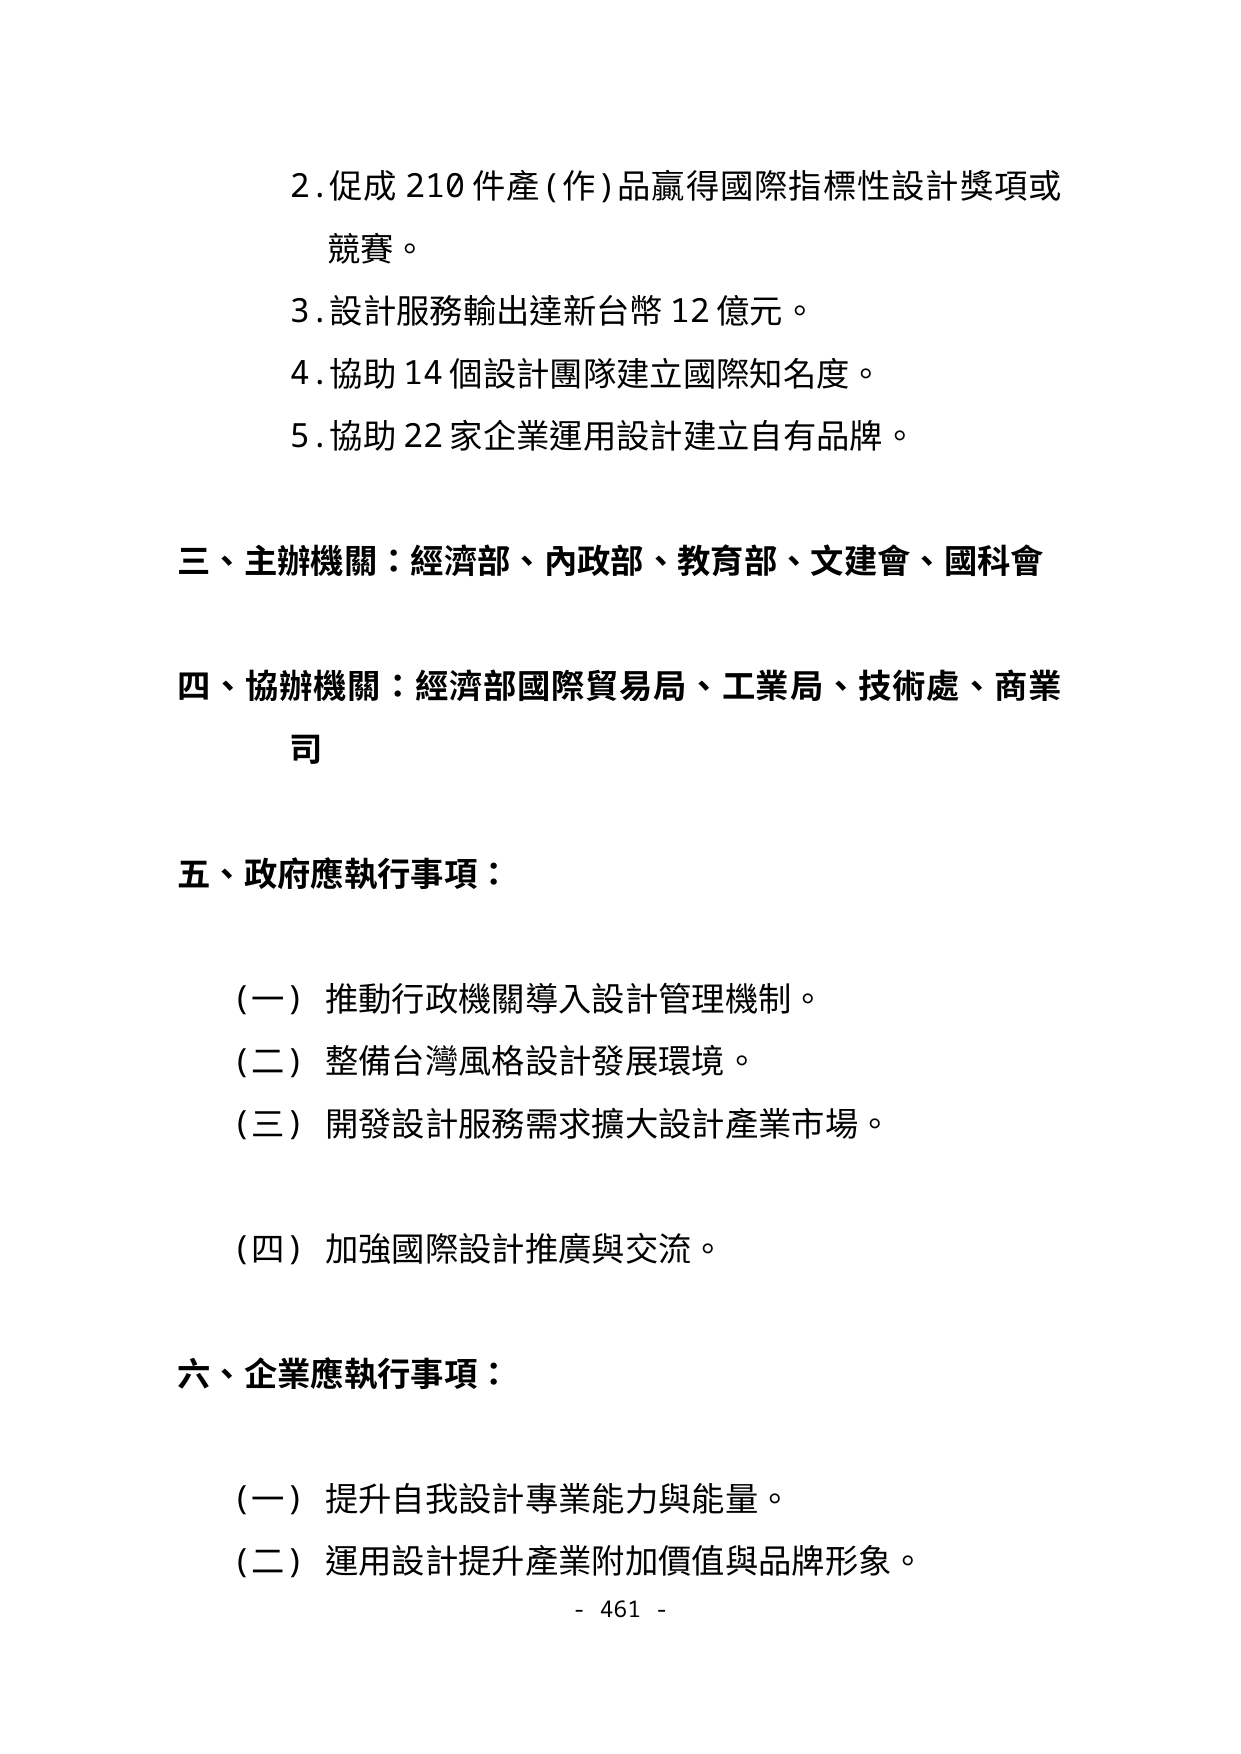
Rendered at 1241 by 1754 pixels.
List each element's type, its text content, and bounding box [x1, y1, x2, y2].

text (二) 整備台灣風格設計發展環境。 [232, 1018, 1063, 1080]
text (一) 提升自我設計專業能力與能量。 [232, 1455, 1063, 1518]
list 促成210件產(作)品贏得國際指標性設計獎項或競賽。 [289, 143, 1063, 268]
list 協助14個設計團隊建立國際知名度。 [289, 330, 1063, 393]
text (三) 開發設計服務需求擴大設計產業市場。 [232, 1080, 1063, 1143]
text 六、企業應執行事項： [177, 1330, 1063, 1393]
text (四) 加強國際設計推廣與交流。 [232, 1205, 1063, 1268]
text 三、主辦機關：經濟部、內政部、教育部、文建會、國科會 [177, 518, 1063, 580]
text (一) 推動行政機關導入設計管理機制。 [232, 955, 1063, 1018]
text 五、政府應執行事項： [177, 830, 1063, 893]
text 四、協辦機關：經濟部國際貿易局、工業局、技術處、商業司 [177, 643, 1063, 768]
list 協助22家企業運用設計建立自有品牌。 [289, 393, 1063, 455]
list 設計服務輸出達新台幣12億元。 [289, 268, 1063, 330]
text (二) 運用設計提升產業附加價值與品牌形象。 [232, 1518, 1063, 1580]
